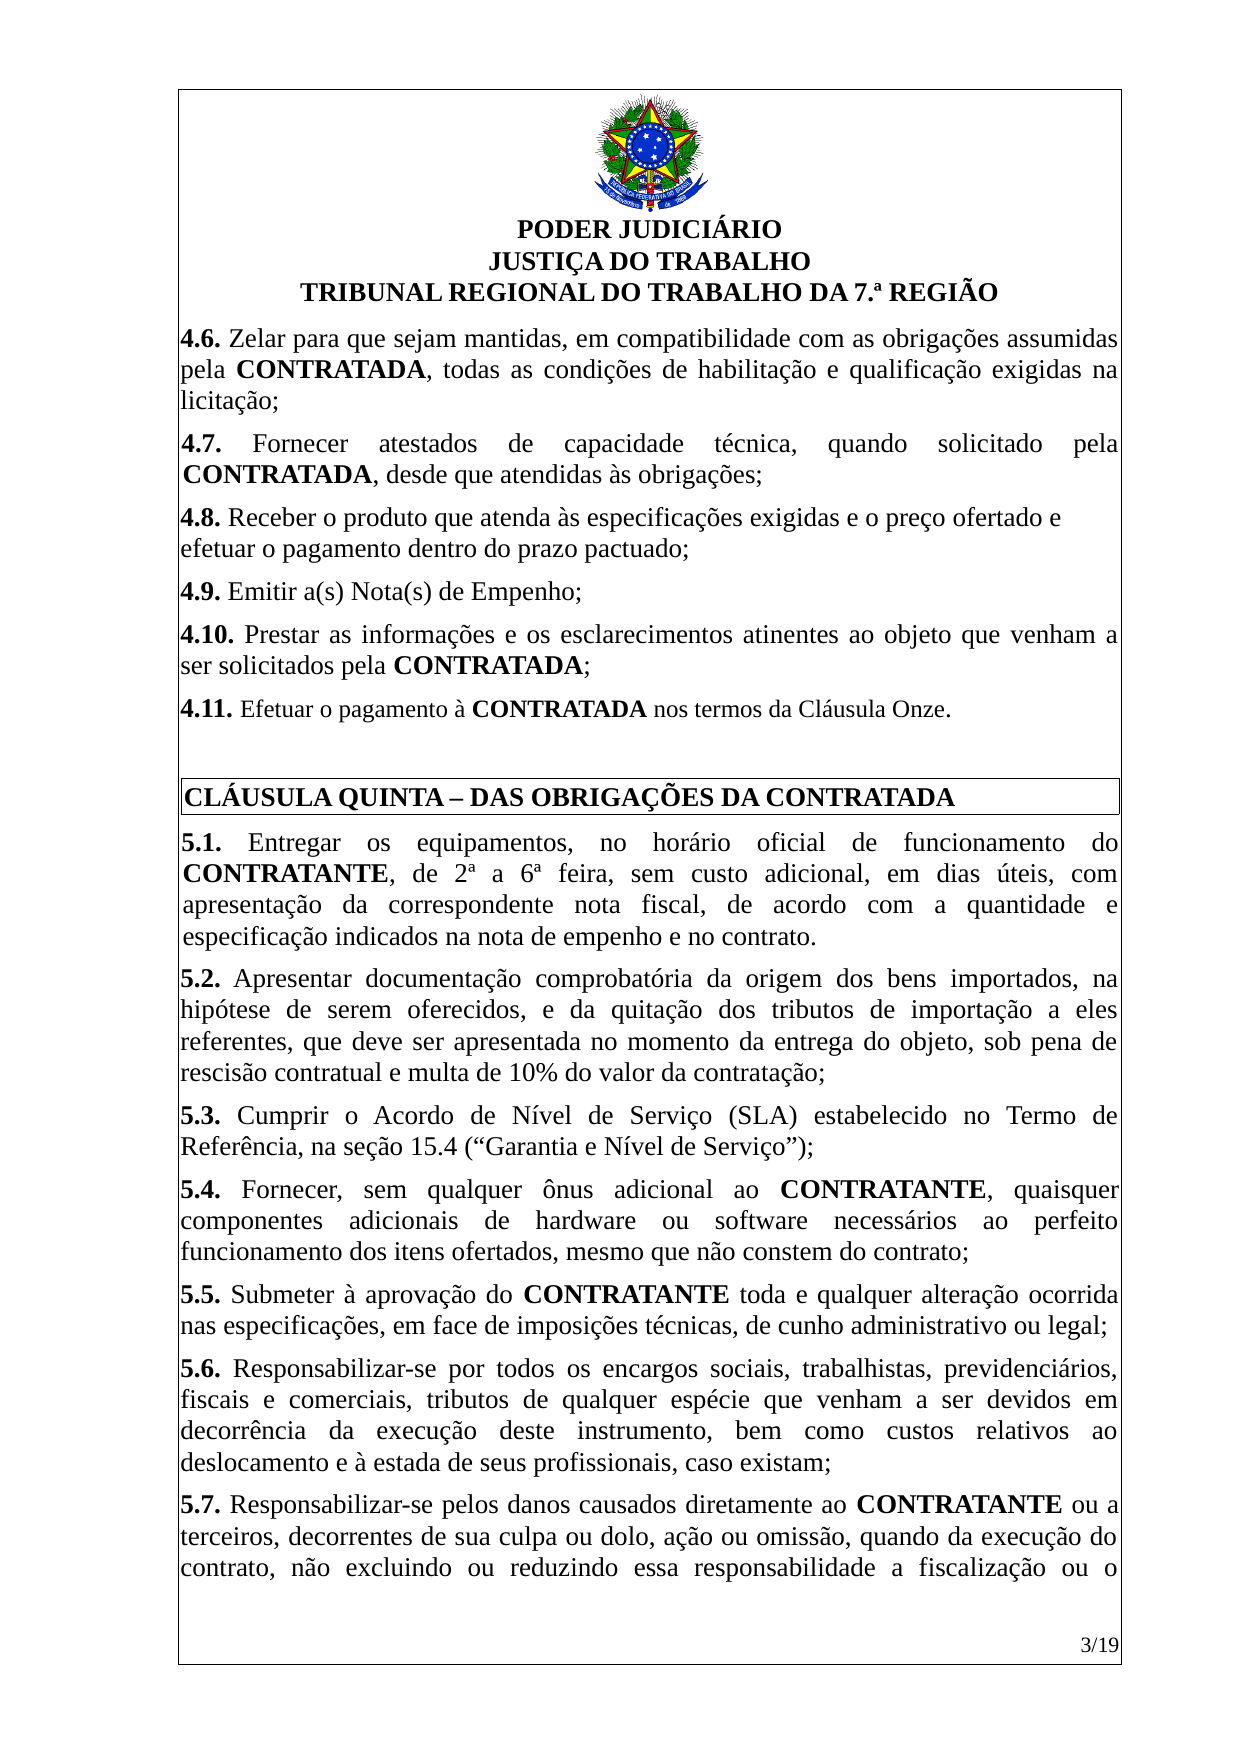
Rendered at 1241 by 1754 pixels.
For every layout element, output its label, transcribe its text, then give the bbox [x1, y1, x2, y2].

text 5.3. Cumprir o Acordo de Nível de Serviço (SLA) estabelecido no Termo de Referência, na seção 15.4 (“Garantia e Nível de Serviço”); [180, 1099, 1119, 1161]
text 5.6. Responsabilizar-se por todos os encargos sociais, trabalhistas, previdenciários, fiscais e comerciais, tributos de qualquer espécie que venham a ser devidos em decorrência da execução deste instrumento, bem como custos relativos ao deslocamento e à estada de seus profissionais, caso existam; [180, 1352, 1119, 1477]
text CLÁUSULA QUINTA – DAS OBRIGAÇÕES DA CONTRATADA [182, 779, 1119, 814]
text 5.1. Entregar os equipamentos, no horário oficial de funcionamento do CONTRATANTE, de 2ª a 6ª feira, sem custo adicional, em dias úteis, com apresentação da correspondente nota fiscal, de acordo com a quantidade e especificação indicados na nota de empenho e no contrato. [181, 826, 1119, 951]
text 4.6. Zelar para que sejam mantidas, em compatibilidade com as obrigações assumidas pela CONTRATADA, todas as condições de habilitação e qualificação exigidas na licitação; [180, 322, 1119, 415]
text 4.7. Fornecer atestados de capacidade técnica, quando solicitado pela CONTRATADA, desde que atendidas às obrigações; [181, 427, 1119, 489]
text 4.11. Efetuar o pagamento à CONTRATADA nos termos da Cláusula Onze. [180, 692, 1119, 723]
text 5.5. Submeter à aprovação do CONTRATANTE toda e qualquer alteração ocorrida nas especificações, em face de imposições técnicas, de cunho administrativo ou legal; [180, 1278, 1119, 1340]
text 4.10. Prestar as informações e os esclarecimentos atinentes ao objeto que venham a ser solicitados pela CONTRATADA; [180, 618, 1119, 680]
text 5.2. Apresentar documentação comprobatória da origem dos bens importados, na hipótese de serem oferecidos, e da quitação dos tributos de importação a eles referentes, que deve ser apresentada no momento da entrega do objeto, sob pena de rescisão contratual e multa de 10% do valor da contratação; [180, 962, 1119, 1087]
text 4.8. Receber o produto que atenda às especificações exigidas e o preço ofertado e efetuar o pagamento dentro do prazo pactuado; [180, 501, 1119, 563]
text 5.7. Responsabilizar-se pelos danos causados diretamente ao CONTRATANTE ou a terceiros, decorrentes de sua culpa ou dolo, ação ou omissão, quando da execução do contrato, não excluindo ou reduzindo essa responsabilidade a fiscalização ou o [180, 1488, 1119, 1582]
text 4.9. Emitir a(s) Nota(s) de Empenho; [180, 575, 1119, 606]
text 5.4. Fornecer, sem qualquer ônus adicional ao CONTRATANTE, quaisquer componentes adicionais de hardware ou software necessários ao perfeito funcionamento dos itens ofertados, mesmo que não constem do contrato; [180, 1173, 1119, 1266]
